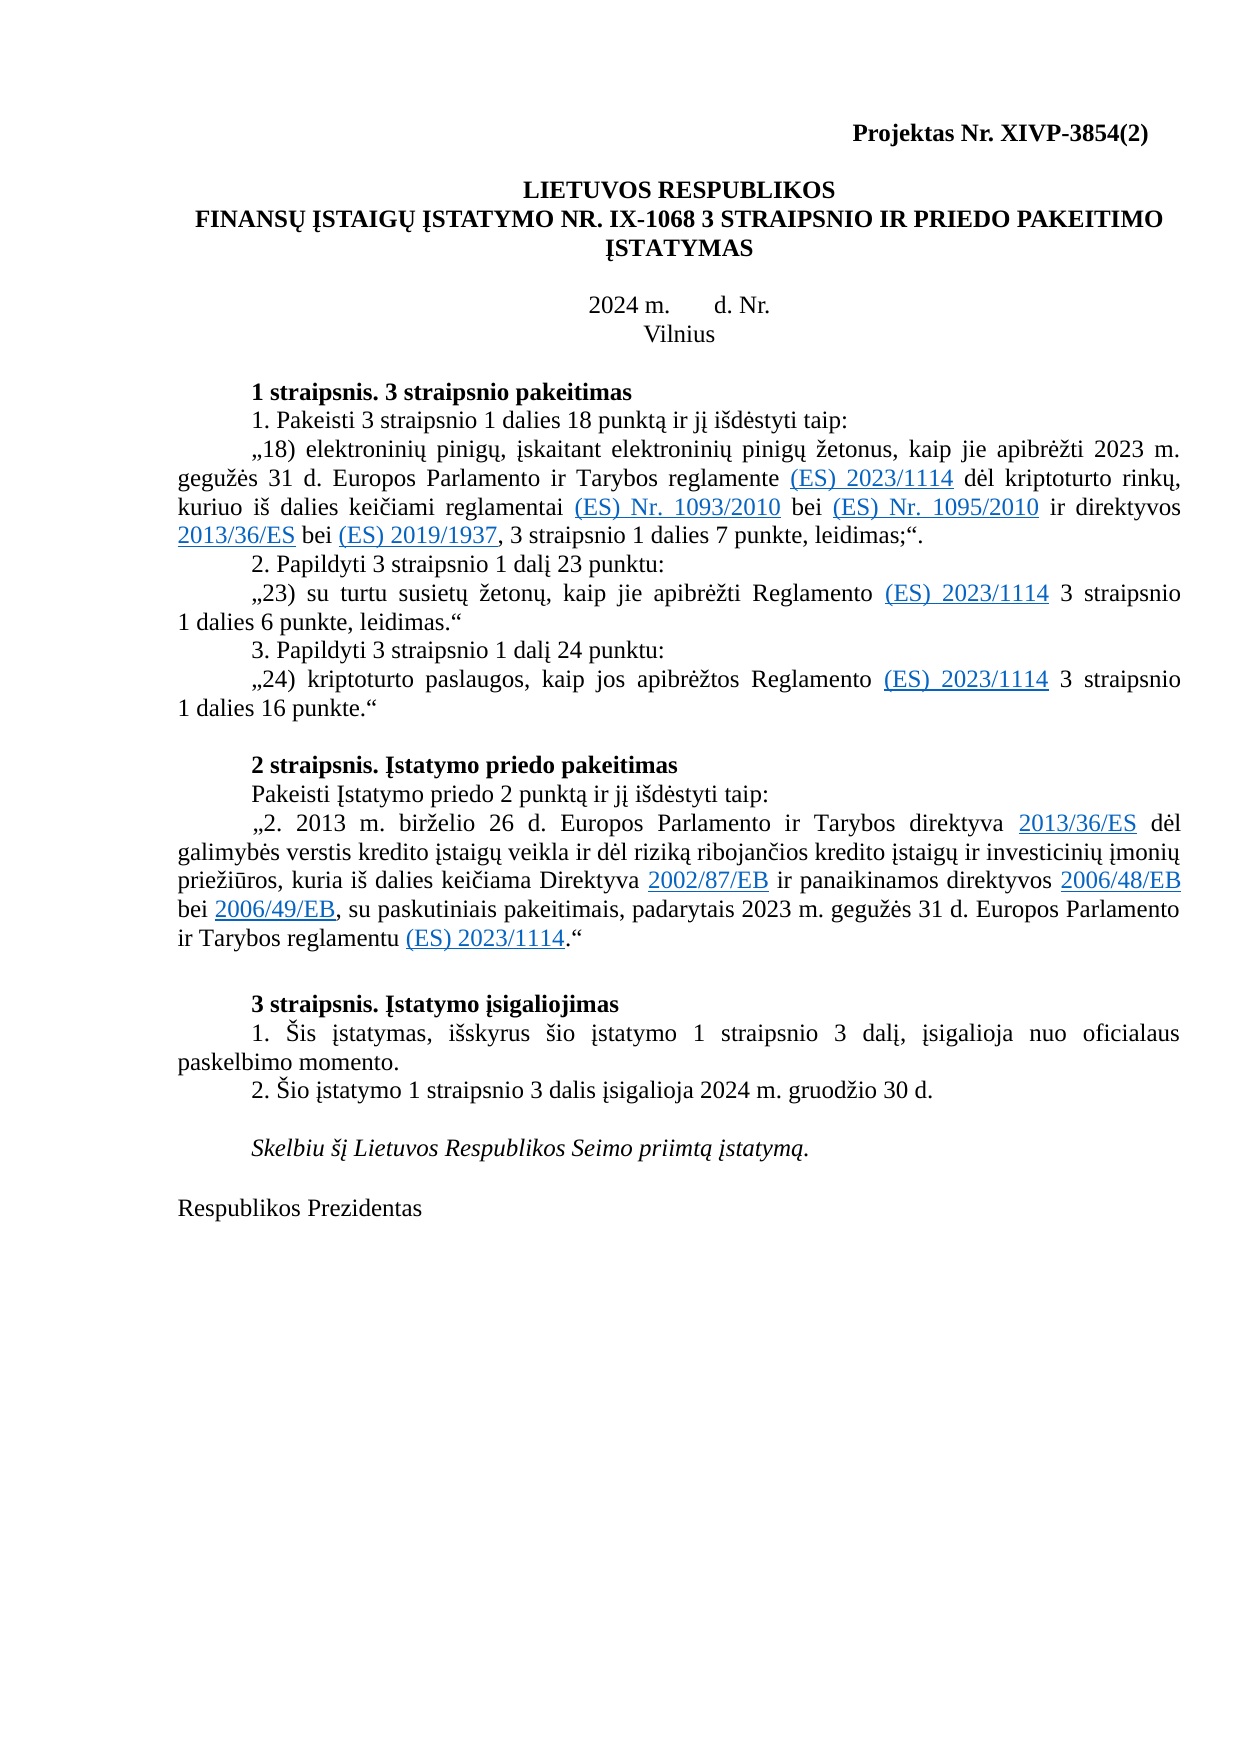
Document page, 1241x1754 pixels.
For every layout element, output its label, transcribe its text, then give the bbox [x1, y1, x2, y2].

text ĮSTATYMAS [177, 233, 1181, 262]
text Pakeisti Įstatymo priedo 2 punktą ir jį išdėstyti taip: [177, 779, 1181, 808]
text 2. Papildyti 3 straipsnio 1 dalį 23 punktu: [177, 549, 1181, 578]
text FINANSŲ ĮSTAIGŲ ĮSTATYMO NR. IX-1068 3 STRAIPSNIO IR PRIEDO PAKEITIMO [177, 204, 1181, 233]
text LIETUVOS RESPUBLIKOS [177, 176, 1181, 204]
text 2 straipsnis. Įstatymo priedo pakeitimas [177, 751, 1181, 779]
text 1. Pakeisti 3 straipsnio 1 dalies 18 punktą ir jį išdėstyti taip: [177, 406, 1181, 434]
text 3 straipsnis. Įstatymo įsigaliojimas [177, 989, 1181, 1018]
text Skelbiu šį Lietuvos Respublikos Seimo priimtą įstatymą. [177, 1133, 1181, 1162]
text Respublikos Prezidentas [177, 1193, 1181, 1221]
text 1 straipsnis. 3 straipsnio pakeitimas [177, 377, 1181, 406]
text „24) kriptoturto paslaugos, kaip jos apibrėžtos Reglamento (ES) 2023/1114 3 straipsnio 1 dalies 16 punkte.“ [177, 664, 1181, 722]
text „23) su turtu susietų žetonų, kaip jie apibrėžti Reglamento (ES) 2023/1114 3 straipsnio 1 dalies 6 punkte, leidimas.“ [177, 578, 1181, 636]
text Projektas Nr. XIVP-3854(2) [717, 118, 1181, 147]
text 1. Šis įstatymas, išskyrus šio įstatymo 1 straipsnio 3 dalį, įsigalioja nuo oficialaus paskelbimo momento. [177, 1018, 1181, 1076]
text 3. Papildyti 3 straipsnio 1 dalį 24 punktu: [177, 636, 1181, 664]
text Vilnius [177, 319, 1181, 348]
text 2. Šio įstatymo 1 straipsnio 3 dalis įsigalioja 2024 m. gruodžio 30 d. [177, 1076, 1181, 1104]
text „2. 2013 m. birželio 26 d. Europos Parlamento ir Tarybos direktyva 2013/36/ES dėl galimybės verstis kredito įstaigų veikla ir dėl riziką ribojančios kredito įstaigų ir investicinių įmonių priežiūros, kuria iš dalies keičiama Direktyva 2002/87/EB ir panaikinamos direktyvos 2006/48/EB bei 2006/49/EB, su paskutiniais pakeitimais, padarytais 2023 m. gegužės 31 d. Europos Parlamento ir Tarybos reglamentu (ES) 2023/1114.“ [177, 808, 1181, 952]
text 2024 m. d. Nr. [177, 291, 1181, 319]
text „18) elektroninių pinigų, įskaitant elektroninių pinigų žetonus, kaip jie apibrėžti 2023 m. gegužės 31 d. Europos Parlamento ir Tarybos reglamente (ES) 2023/1114 dėl kriptoturto rinkų, kuriuo iš dalies keičiami reglamentai (ES) Nr. 1093/2010 bei (ES) Nr. 1095/2010 ir direktyvos 2013/36/ES bei (ES) 2019/1937, 3 straipsnio 1 dalies 7 punkte, leidimas;“. [177, 434, 1181, 549]
